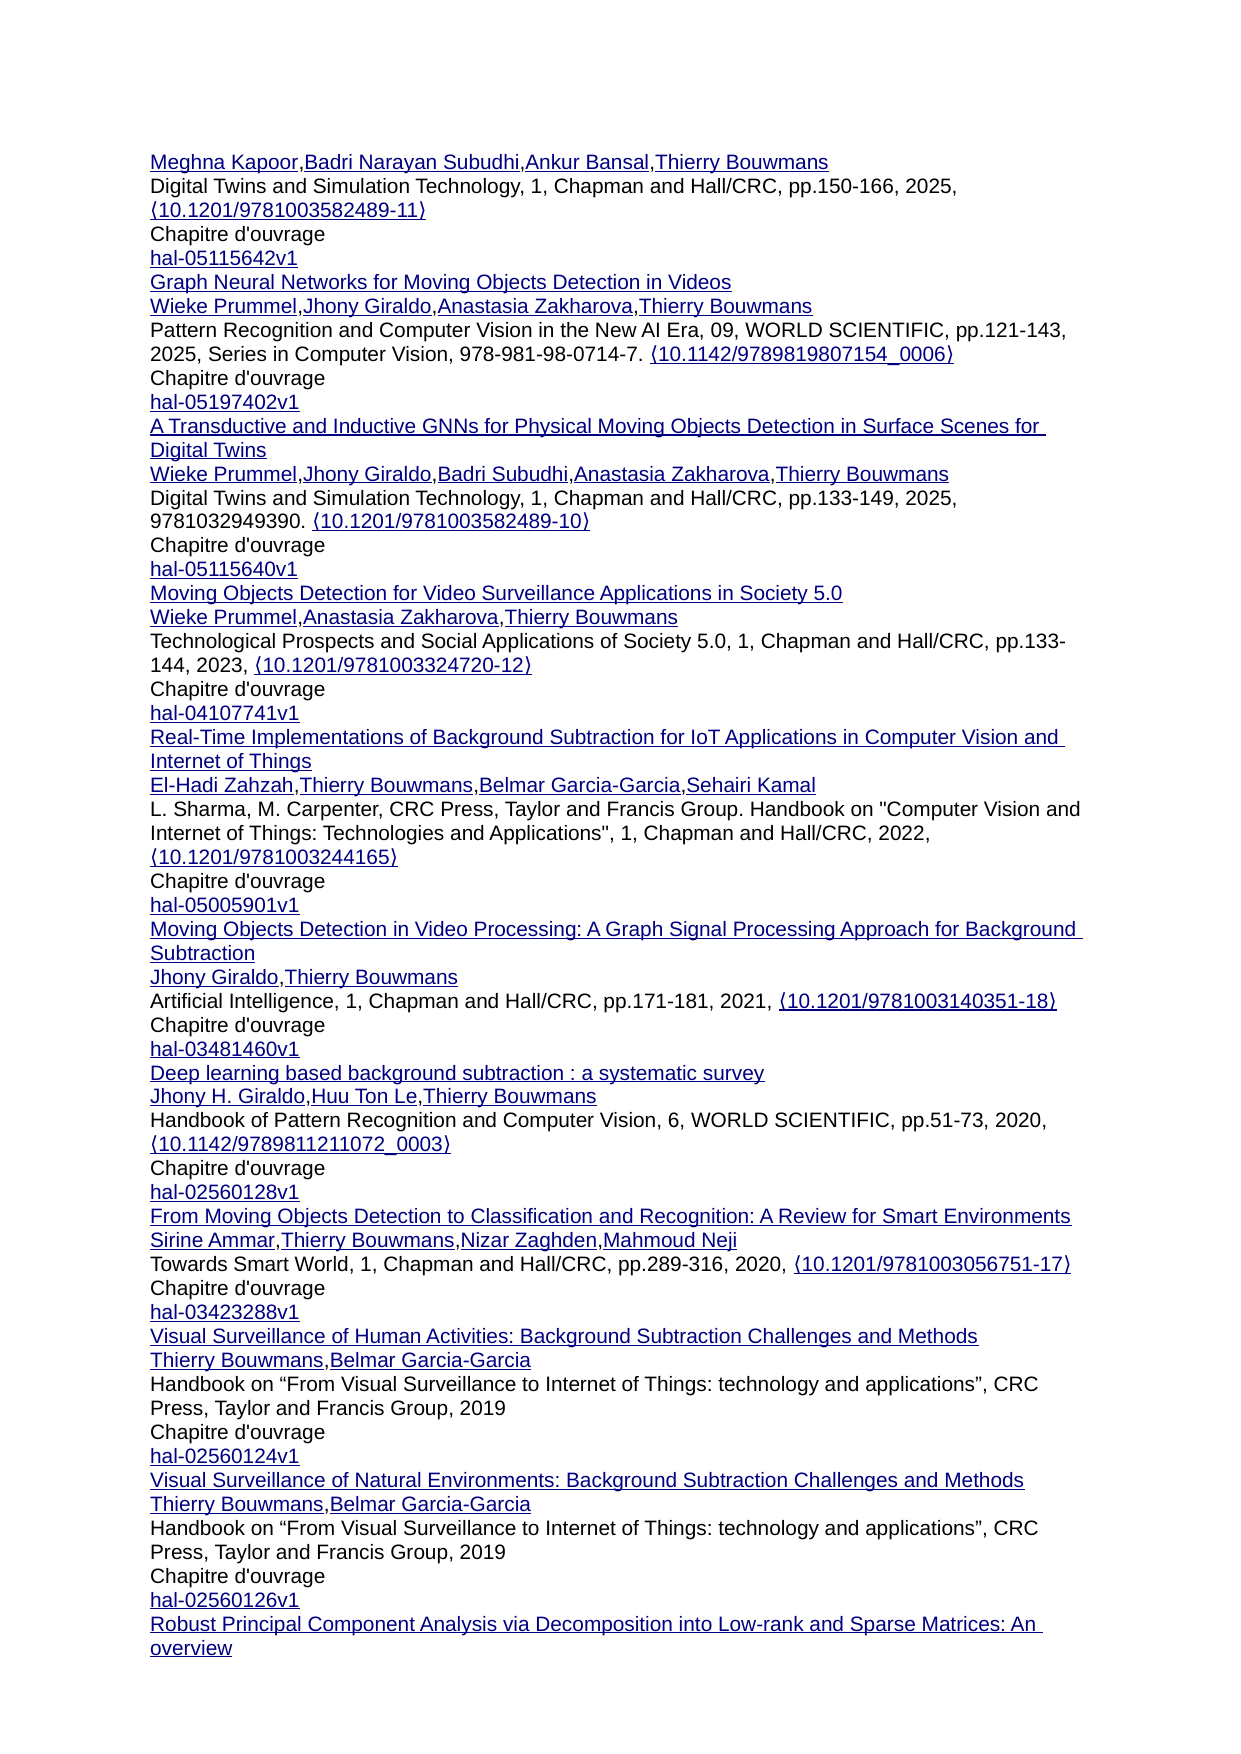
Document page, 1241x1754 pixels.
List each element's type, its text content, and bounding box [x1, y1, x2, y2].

table_cell Deep learning based background subtraction : a systematic survey Jhony H. Giraldo,Huu Ton Le,Thierry Bouwmans Handbook of Pattern Recognition and Computer Vision, 6, WORLD SCIENTIFIC, pp.51-73, 2020, ⟨10.1142/9789811211072_0003⟩ Chapitre d'ouvrage hal-02560128v1 [150, 1060, 1090, 1204]
table_cell Real-Time Implementations of Background Subtraction for IoT Applications in Computer Vision and Internet of Things El-Hadi Zahzah,Thierry Bouwmans,Belmar Garcia-Garcia,Sehairi Kamal L. Sharma, M. Carpenter, CRC Press, Taylor and Francis Group. Handbook on "Computer Vision and Internet of Things: Technologies and Applications", 1, Chapman and Hall/CRC, 2022, ⟨10.1201/9781003244165⟩ Chapitre d'ouvrage hal-05005901v1 [150, 725, 1090, 917]
table_cell Robust Principal Component Analysis via Decomposition into Low-rank and Sparse Matrices: An overview [150, 1611, 1090, 1659]
table_cell Moving Objects Detection in Video Processing: A Graph Signal Processing Approach for Background Subtraction Jhony Giraldo,Thierry Bouwmans Artificial Intelligence, 1, Chapman and Hall/CRC, pp.171-181, 2021, ⟨10.1201/9781003140351-18⟩ Chapitre d'ouvrage hal-03481460v1 [150, 917, 1090, 1060]
table_cell Visual Surveillance of Human Activities: Background Subtraction Challenges and Methods Thierry Bouwmans,Belmar Garcia-Garcia Handbook on “From Visual Surveillance to Internet of Things: technology and applications”, CRC Press, Taylor and Francis Group, 2019 Chapitre d'ouvrage hal-02560124v1 [150, 1324, 1090, 1468]
table_cell Moving Objects Detection for Video Surveillance Applications in Society 5.0 Wieke Prummel,Anastasia Zakharova,Thierry Bouwmans Technological Prospects and Social Applications of Society 5.0, 1, Chapman and Hall/CRC, pp.133-144, 2023, ⟨10.1201/9781003324720-12⟩ Chapitre d'ouvrage hal-04107741v1 [150, 581, 1090, 725]
table_cell Meghna Kapoor,Badri Narayan Subudhi,Ankur Bansal,Thierry Bouwmans Digital Twins and Simulation Technology, 1, Chapman and Hall/CRC, pp.150-166, 2025, ⟨10.1201/9781003582489-11⟩ Chapitre d'ouvrage hal-05115642v1 [150, 150, 1090, 270]
table_cell From Moving Objects Detection to Classification and Recognition: A Review for Smart Environments Sirine Ammar,Thierry Bouwmans,Nizar Zaghden,Mahmoud Neji Towards Smart World, 1, Chapman and Hall/CRC, pp.289-316, 2020, ⟨10.1201/9781003056751-17⟩ Chapitre d'ouvrage hal-03423288v1 [150, 1204, 1090, 1324]
table_cell Graph Neural Networks for Moving Objects Detection in Videos Wieke Prummel,Jhony Giraldo,Anastasia Zakharova,Thierry Bouwmans Pattern Recognition and Computer Vision in the New AI Era, 09, WORLD SCIENTIFIC, pp.121-143, 2025, Series in Computer Vision, 978-981-98-0714-7. ⟨10.1142/9789819807154_0006⟩ Chapitre d'ouvrage hal-05197402v1 [150, 270, 1090, 413]
table_cell Visual Surveillance of Natural Environments: Background Subtraction Challenges and Methods Thierry Bouwmans,Belmar Garcia-Garcia Handbook on “From Visual Surveillance to Internet of Things: technology and applications”, CRC Press, Taylor and Francis Group, 2019 Chapitre d'ouvrage hal-02560126v1 [150, 1468, 1090, 1611]
table_cell A Transductive and Inductive GNNs for Physical Moving Objects Detection in Surface Scenes for Digital Twins Wieke Prummel,Jhony Giraldo,Badri Subudhi,Anastasia Zakharova,Thierry Bouwmans Digital Twins and Simulation Technology, 1, Chapman and Hall/CRC, pp.133-149, 2025, 9781032949390. ⟨10.1201/9781003582489-10⟩ Chapitre d'ouvrage hal-05115640v1 [150, 414, 1090, 581]
